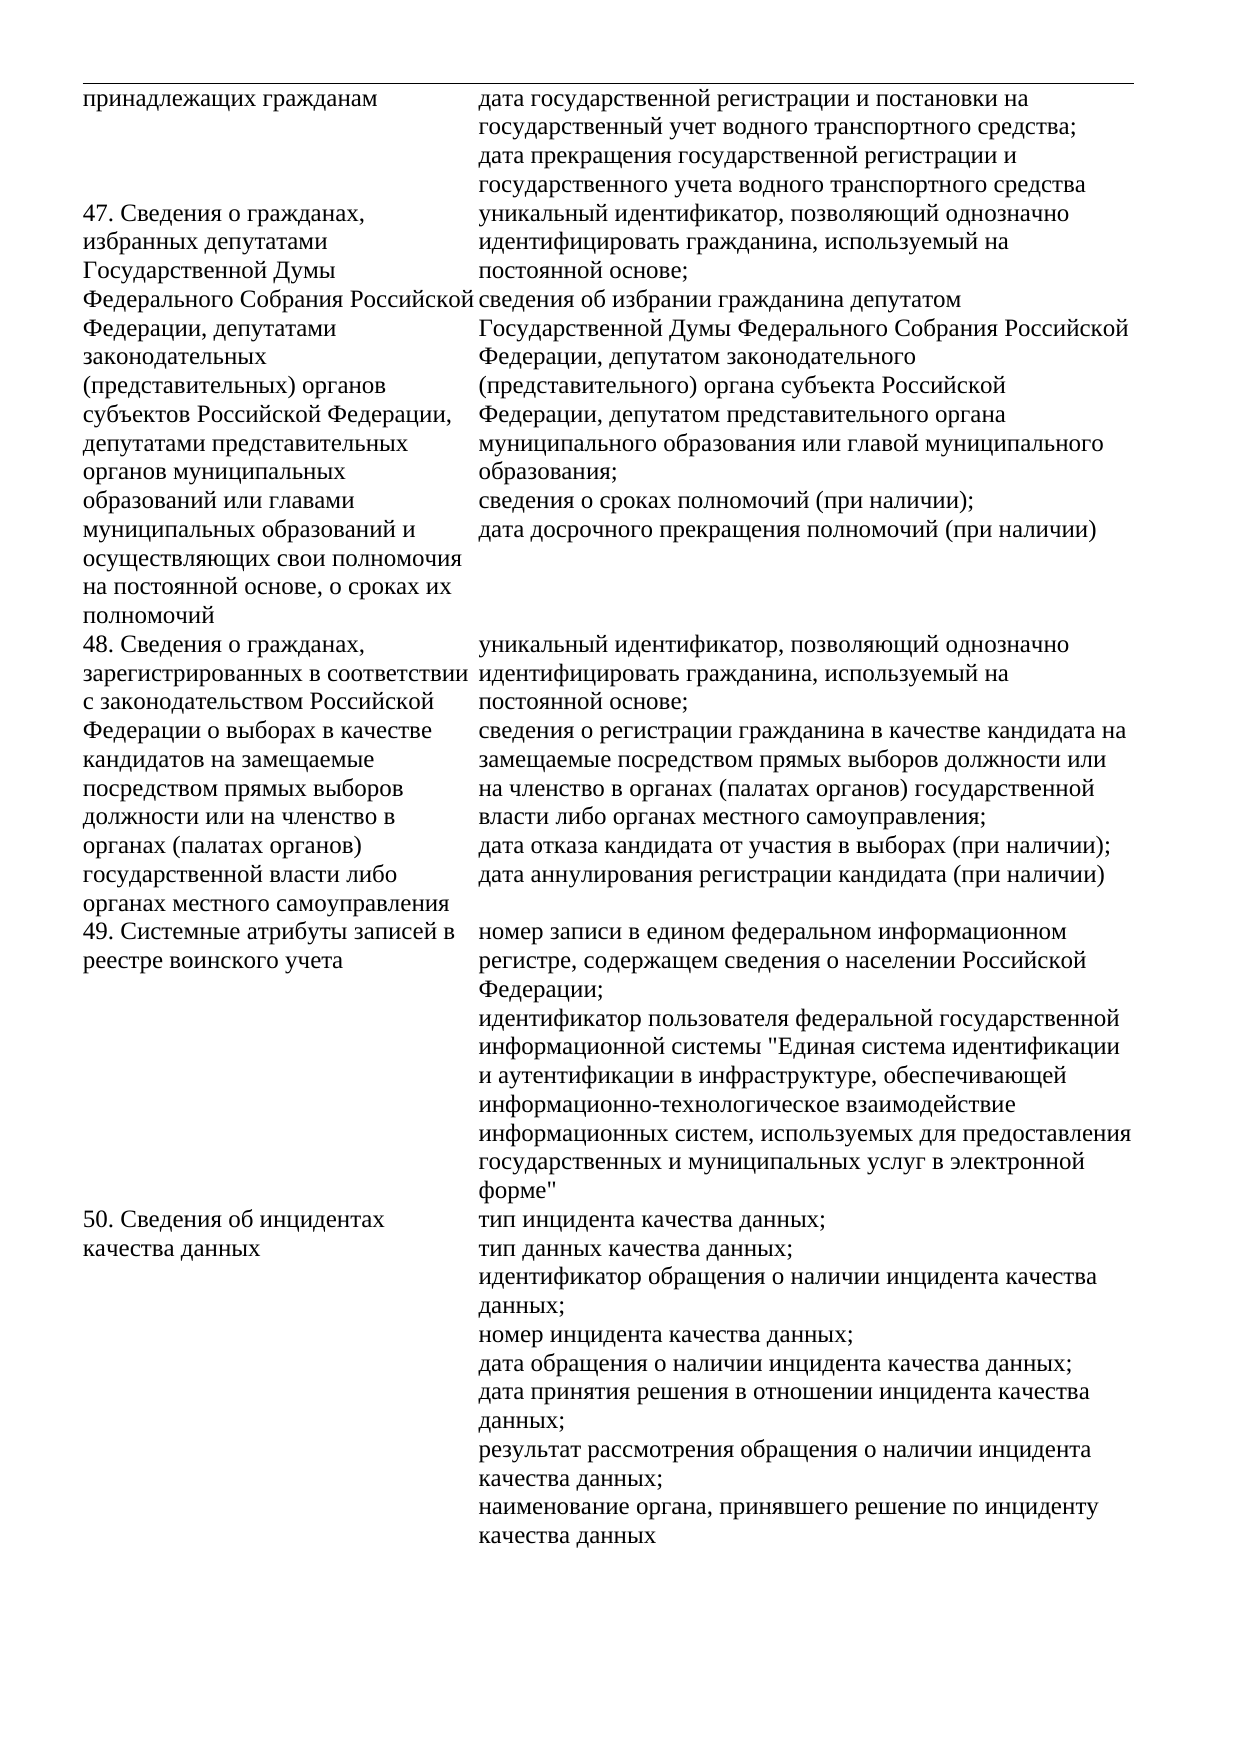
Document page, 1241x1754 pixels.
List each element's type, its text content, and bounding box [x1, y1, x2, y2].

table_cell тип инцидента качества данных; тип данных качества данных; идентификатор обращения о наличии инцидента качества данных; номер инцидента качества данных; дата обращения о наличии инцидента качества данных; дата принятия решения в отношении инцидента качества данных; результат рассмотрения обращения о наличии инцидента качества данных; наименование органа, принявшего решение по инциденту качества данных [478, 1204, 1134, 1549]
table_cell уникальный идентификатор, позволяющий однозначно идентифицировать гражданина, используемый на постоянной основе; сведения об избрании гражданина депутатом Государственной Думы Федерального Собрания Российской Федерации, депутатом законодательного (представительного) органа субъекта Российской Федерации, депутатом представительного органа муниципального образования или главой муниципального образования; сведения о сроках полномочий (при наличии); дата досрочного прекращения полномочий (при наличии) [478, 198, 1134, 629]
table_cell принадлежащих гражданам [83, 84, 478, 198]
table_cell номер записи в едином федеральном информационном регистре, содержащем сведения о населении Российской Федерации; идентификатор пользователя федеральной государственной информационной системы "Единая система идентификации и аутентификации в инфраструктуре, обеспечивающей информационно-технологическое взаимодействие информационных систем, используемых для предоставления государственных и муниципальных услуг в электронной форме" [478, 916, 1134, 1204]
table_cell уникальный идентификатор, позволяющий однозначно идентифицировать гражданина, используемый на постоянной основе; сведения о регистрации гражданина в качестве кандидата на замещаемые посредством прямых выборов должности или на членство в органах (палатах органов) государственной власти либо органах местного самоуправления; дата отказа кандидата от участия в выборах (при наличии); дата аннулирования регистрации кандидата (при наличии) [478, 629, 1134, 916]
table_cell 48. Сведения о гражданах, зарегистрированных в соответствии с законодательством Российской Федерации о выборах в качестве кандидатов на замещаемые посредством прямых выборов должности или на членство в органах (палатах органов) государственной власти либо органах местного самоуправления [83, 629, 478, 916]
table_cell 50. Сведения об инцидентах качества данных [83, 1204, 478, 1549]
table_cell дата государственной регистрации и постановки на государственный учет водного транспортного средства; дата прекращения государственной регистрации и государственного учета водного транспортного средства [478, 84, 1134, 198]
table_cell 49. Системные атрибуты записей в реестре воинского учета [83, 916, 478, 1204]
table_cell 47. Сведения о гражданах, избранных депутатами Государственной Думы Федерального Собрания Российской Федерации, депутатами законодательных (представительных) органов субъектов Российской Федерации, депутатами представительных органов муниципальных образований или главами муниципальных образований и осуществляющих свои полномочия на постоянной основе, о сроках их полномочий [83, 198, 478, 629]
